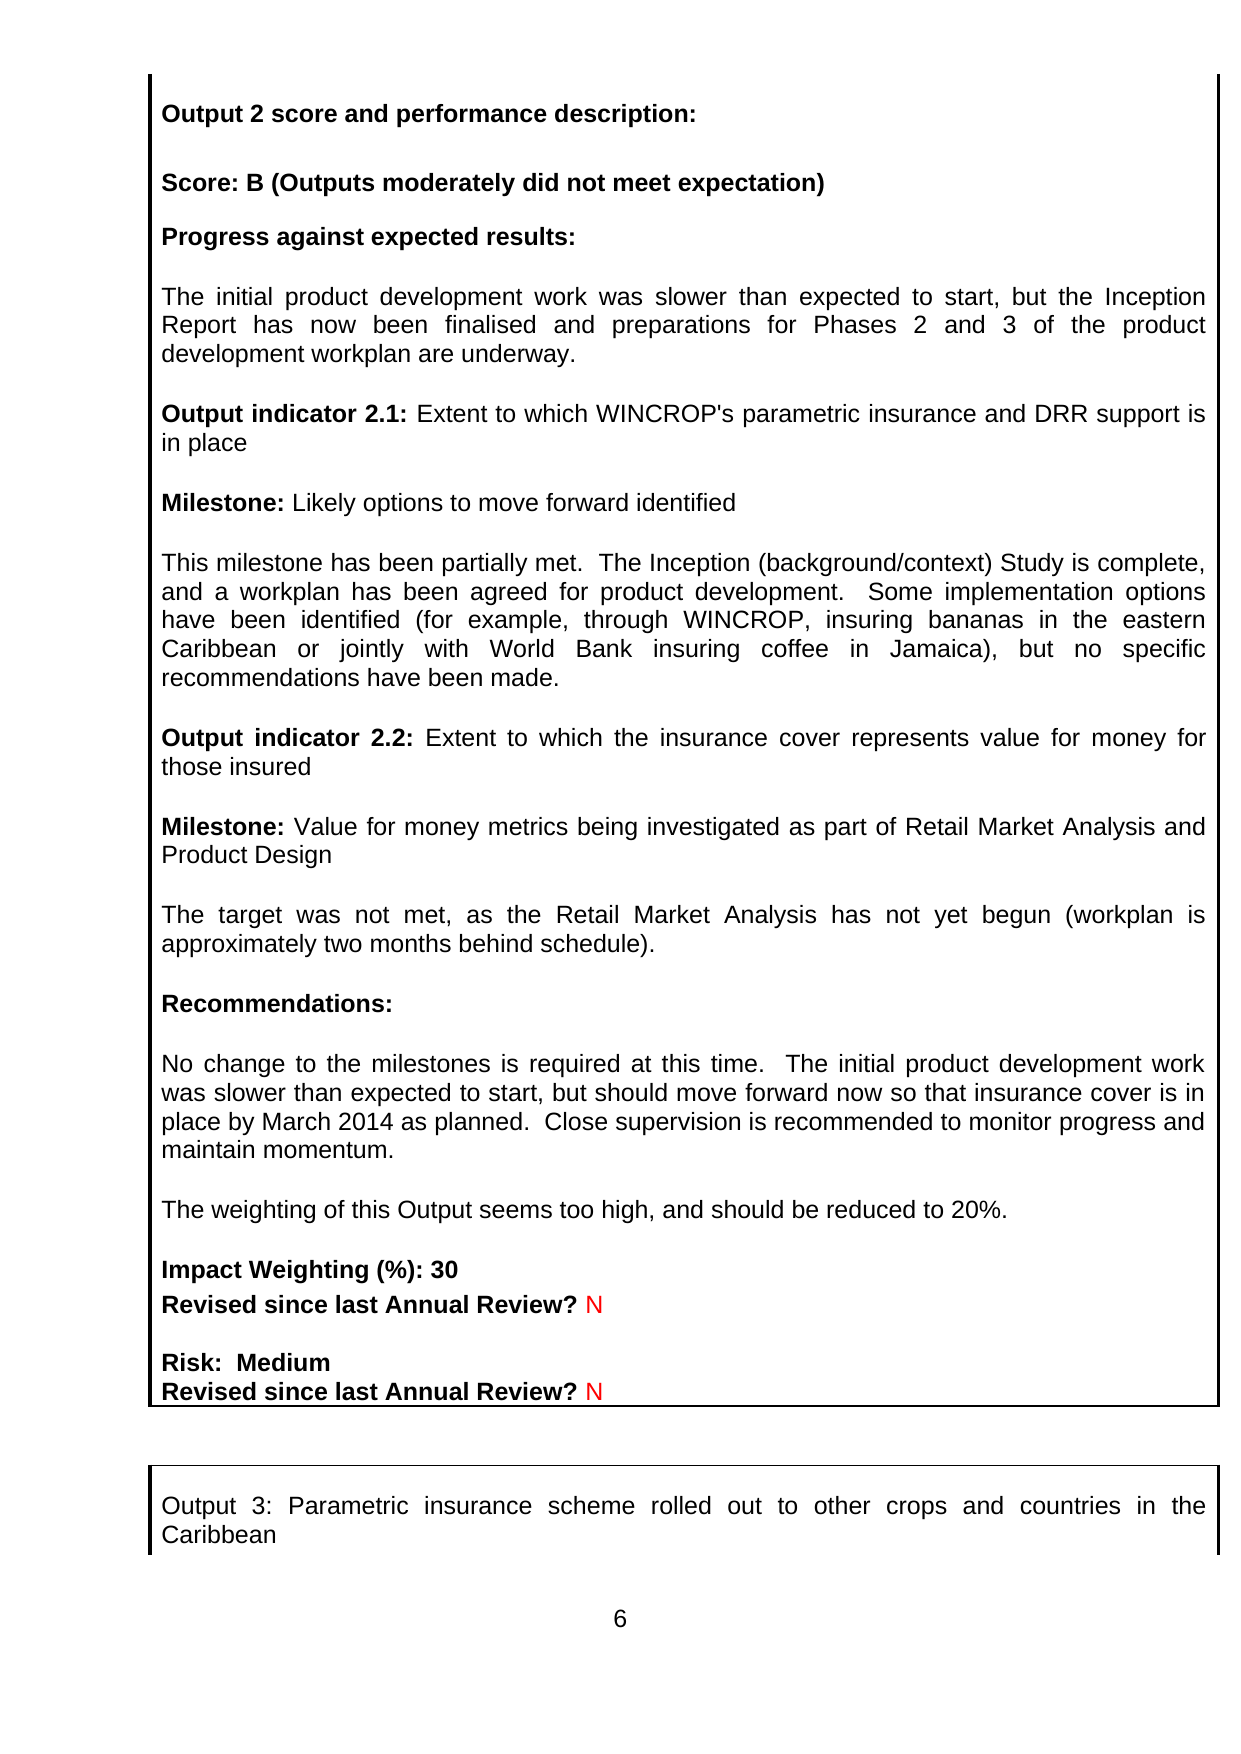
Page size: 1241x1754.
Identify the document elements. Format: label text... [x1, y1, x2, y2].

table_header Output 3: Parametric insurance scheme rolled out to other crops and countries in the Caribbean [152, 1466, 1217, 1555]
table_cell Output indicator 2.2: Extent to which the insurance cover represents value for money for those insured Milestone: Value for money metrics being investigated as part of Retail Market Analysis and Product Design The target was not met, as the Retail Market Analysis has not yet begun (workplan is approximately two months behind schedule). Recommendations: No change to the milestones is required at this time. The initial product development work was slower than expected to start, but should move forward now so that insurance cover is in place by March 2014 as planned. Close supervision is recommended to monitor progress and maintain momentum. The weighting of this Output seems too high, and should be reduced to 20%. Impact Weighting (%): 30 Revised since last Annual Review? N Risk: Medium Revised since last Annual Review? N [152, 698, 1217, 1405]
table_cell Output 2 score and performance description: Score: B (Outputs moderately did not meet expectation) Progress against expected results: The initial product development work was slower than expected to start, but the Inception Report has now been finalised and preparations for Phases 2 and 3 of the product development workplan are underway. Output indicator 2.1: Extent to which WINCROP's parametric insurance and DRR support is in place Milestone: Likely options to move forward identified This milestone has been partially met. The Inception (background/context) Study is complete, and a workplan has been agreed for product development. Some implementation options have been identified (for example, through WINCROP, insuring bananas in the eastern Caribbean or jointly with World Bank insuring coffee in Jamaica), but no specific recommendations have been made. [152, 74, 1217, 698]
